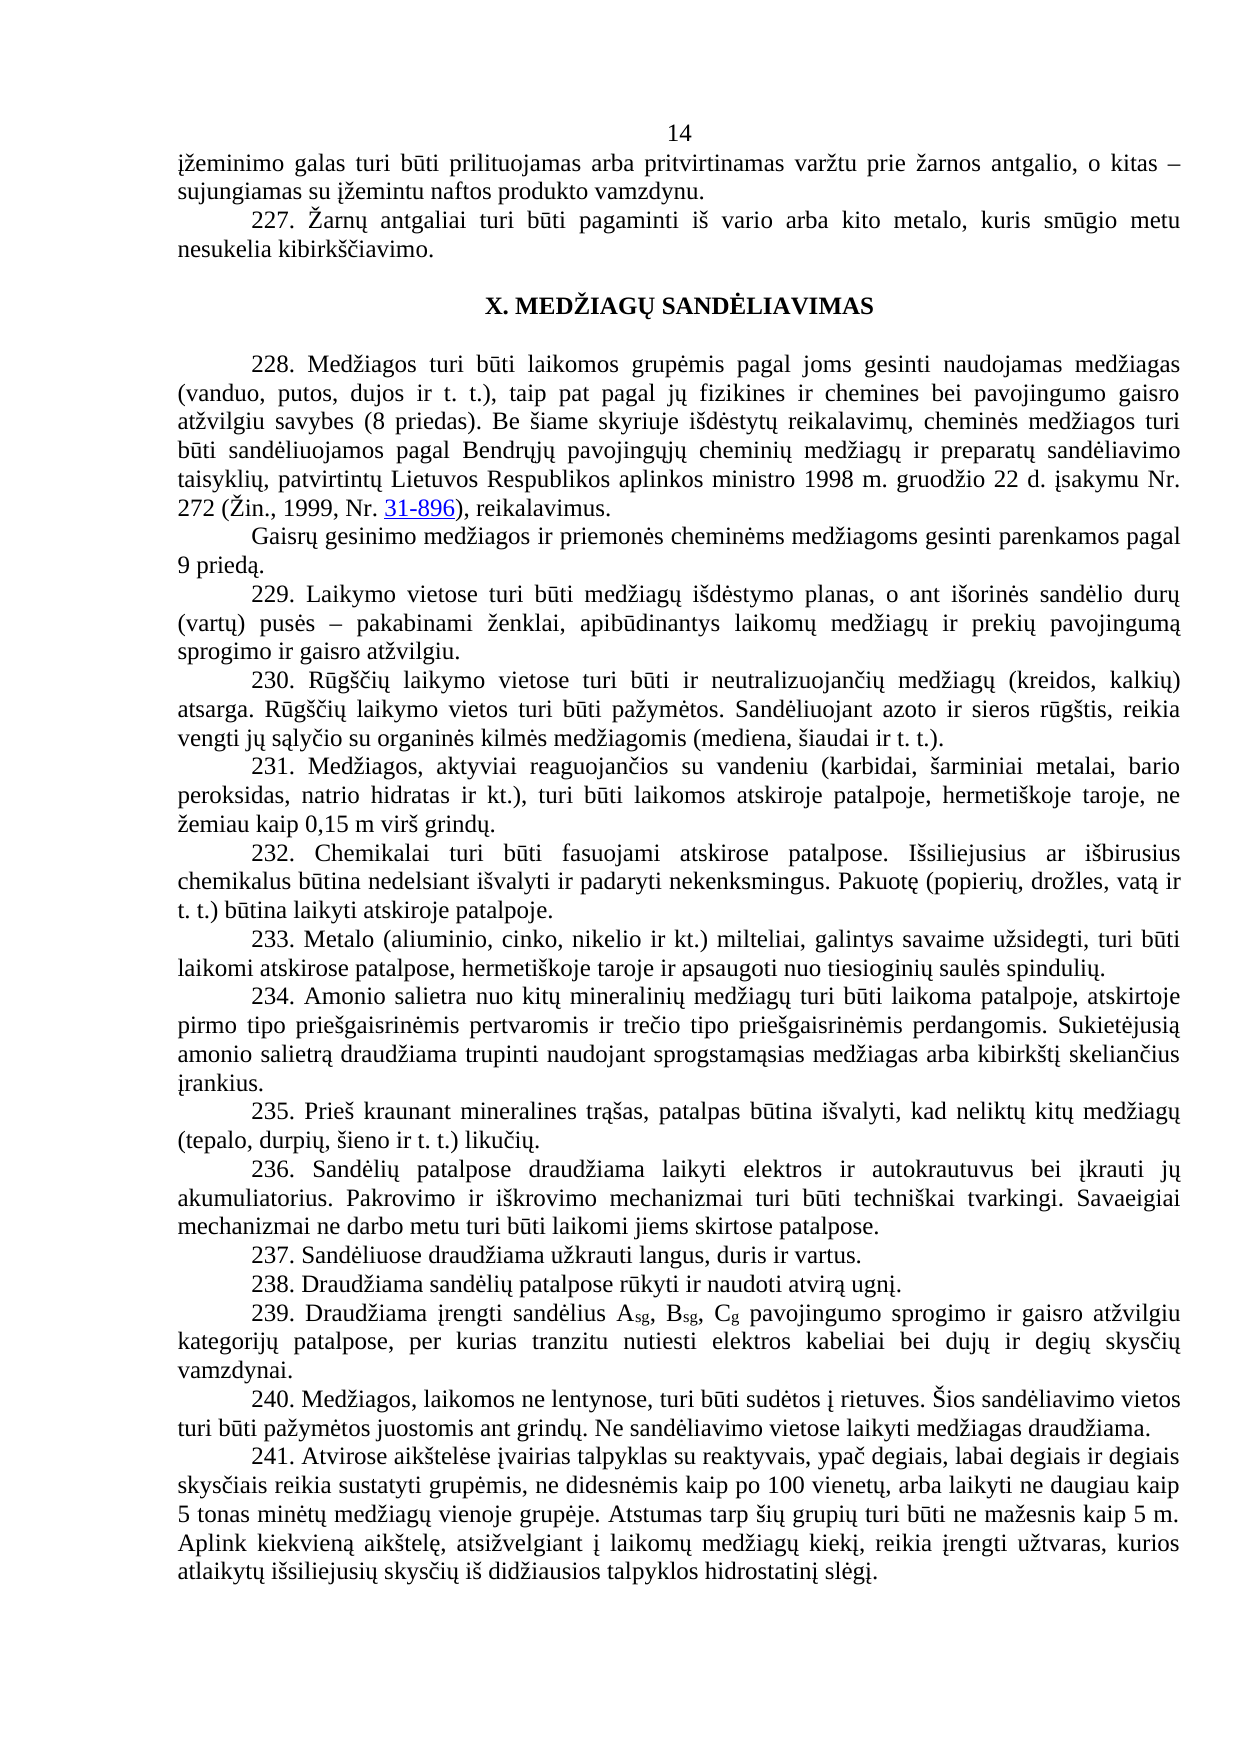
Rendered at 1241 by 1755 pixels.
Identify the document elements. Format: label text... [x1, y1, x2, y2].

text 238. Draudžiama sandėlių patalpose rūkyti ir naudoti atvirą ugnį. [177, 1269, 1181, 1298]
text 239. Draudžiama įrengti sandėlius Asg, Bsg, Cg pavojingumo sprogimo ir gaisro atžvilgiu kategorijų patalpose, per kurias tranzitu nutiesti elektros kabeliai bei dujų ir degių skysčių vamzdynai. [177, 1298, 1181, 1384]
text X. MEDŽIAGŲ SANDĖLIAVIMAS [177, 291, 1181, 320]
text 232. Chemikalai turi būti fasuojami atskirose patalpose. Išsiliejusius ar išbirusius chemikalus būtina nedelsiant išvalyti ir padaryti nekenksmingus. Pakuotę (popierių, drožles, vatą ir t. t.) būtina laikyti atskiroje patalpoje. [177, 838, 1181, 924]
text 230. Rūgščių laikymo vietose turi būti ir neutralizuojančių medžiagų (kreidos, kalkių) atsarga. Rūgščių laikymo vietos turi būti pažymėtos. Sandėliuojant azoto ir sieros rūgštis, reikia vengti jų sąlyčio su organinės kilmės medžiagomis (mediena, šiaudai ir t. t.). [177, 665, 1181, 751]
text 231. Medžiagos, aktyviai reaguojančios su vandeniu (karbidai, šarminiai metalai, bario peroksidas, natrio hidratas ir kt.), turi būti laikomos atskiroje patalpoje, hermetiškoje taroje, ne žemiau kaip 0,15 m virš grindų. [177, 751, 1181, 838]
text 236. Sandėlių patalpose draudžiama laikyti elektros ir autokrautuvus bei įkrauti jų akumuliatorius. Pakrovimo ir iškrovimo mechanizmai turi būti techniškai tvarkingi. Savaeigiai mechanizmai ne darbo metu turi būti laikomi jiems skirtose patalpose. [177, 1154, 1181, 1240]
text 235. Prieš kraunant mineralines trąšas, patalpas būtina išvalyti, kad neliktų kitų medžiagų (tepalo, durpių, šieno ir t. t.) likučių. [177, 1096, 1181, 1154]
text Gaisrų gesinimo medžiagos ir priemonės cheminėms medžiagoms gesinti parenkamos pagal 9 priedą. [177, 521, 1181, 579]
text 229. Laikymo vietose turi būti medžiagų išdėstymo planas, o ant išorinės sandėlio durų (vartų) pusės – pakabinami ženklai, apibūdinantys laikomų medžiagų ir prekių pavojingumą sprogimo ir gaisro atžvilgiu. [177, 579, 1181, 665]
text 233. Metalo (aliuminio, cinko, nikelio ir kt.) milteliai, galintys savaime užsidegti, turi būti laikomi atskirose patalpose, hermetiškoje taroje ir apsaugoti nuo tiesioginių saulės spindulių. [177, 924, 1181, 981]
text įžeminimo galas turi būti prilituojamas arba pritvirtinamas varžtu prie žarnos antgalio, o kitas – sujungiamas su įžemintu naftos produkto vamzdynu. [177, 148, 1181, 205]
text 228. Medžiagos turi būti laikomos grupėmis pagal joms gesinti naudojamas medžiagas (vanduo, putos, dujos ir t. t.), taip pat pagal jų fizikines ir chemines bei pavojingumo gaisro atžvilgiu savybes (8 priedas). Be šiame skyriuje išdėstytų reikalavimų, cheminės medžiagos turi būti sandėliuojamos pagal Bendrųjų pavojingųjų cheminių medžiagų ir preparatų sandėliavimo taisyklių, patvirtintų Lietuvos Respublikos aplinkos ministro 1998 m. gruodžio 22 d. įsakymu Nr. 272 (Žin., 1999, Nr. 31-896), reikalavimus. [177, 349, 1181, 521]
text 227. Žarnų antgaliai turi būti pagaminti iš vario arba kito metalo, kuris smūgio metu nesukelia kibirkščiavimo. [177, 205, 1181, 263]
text 234. Amonio salietra nuo kitų mineralinių medžiagų turi būti laikoma patalpoje, atskirtoje pirmo tipo priešgaisrinėmis pertvaromis ir trečio tipo priešgaisrinėmis perdangomis. Sukietėjusią amonio salietrą draudžiama trupinti naudojant sprogstamąsias medžiagas arba kibirkštį skeliančius įrankius. [177, 981, 1181, 1096]
text 241. Atvirose aikštelėse įvairias talpyklas su reaktyvais, ypač degiais, labai degiais ir degiais skysčiais reikia sustatyti grupėmis, ne didesnėmis kaip po 100 vienetų, arba laikyti ne daugiau kaip 5 tonas minėtų medžiagų vienoje grupėje. Atstumas tarp šių grupių turi būti ne mažesnis kaip 5 m. Aplink kiekvieną aikštelę, atsižvelgiant į laikomų medžiagų kiekį, reikia įrengti užtvaras, kurios atlaikytų išsiliejusių skysčių iš didžiausios talpyklos hidrostatinį slėgį. [177, 1441, 1181, 1585]
text 240. Medžiagos, laikomos ne lentynose, turi būti sudėtos į rietuves. Šios sandėliavimo vietos turi būti pažymėtos juostomis ant grindų. Ne sandėliavimo vietose laikyti medžiagas draudžiama. [177, 1384, 1181, 1441]
text 237. Sandėliuose draudžiama užkrauti langus, duris ir vartus. [177, 1240, 1181, 1269]
